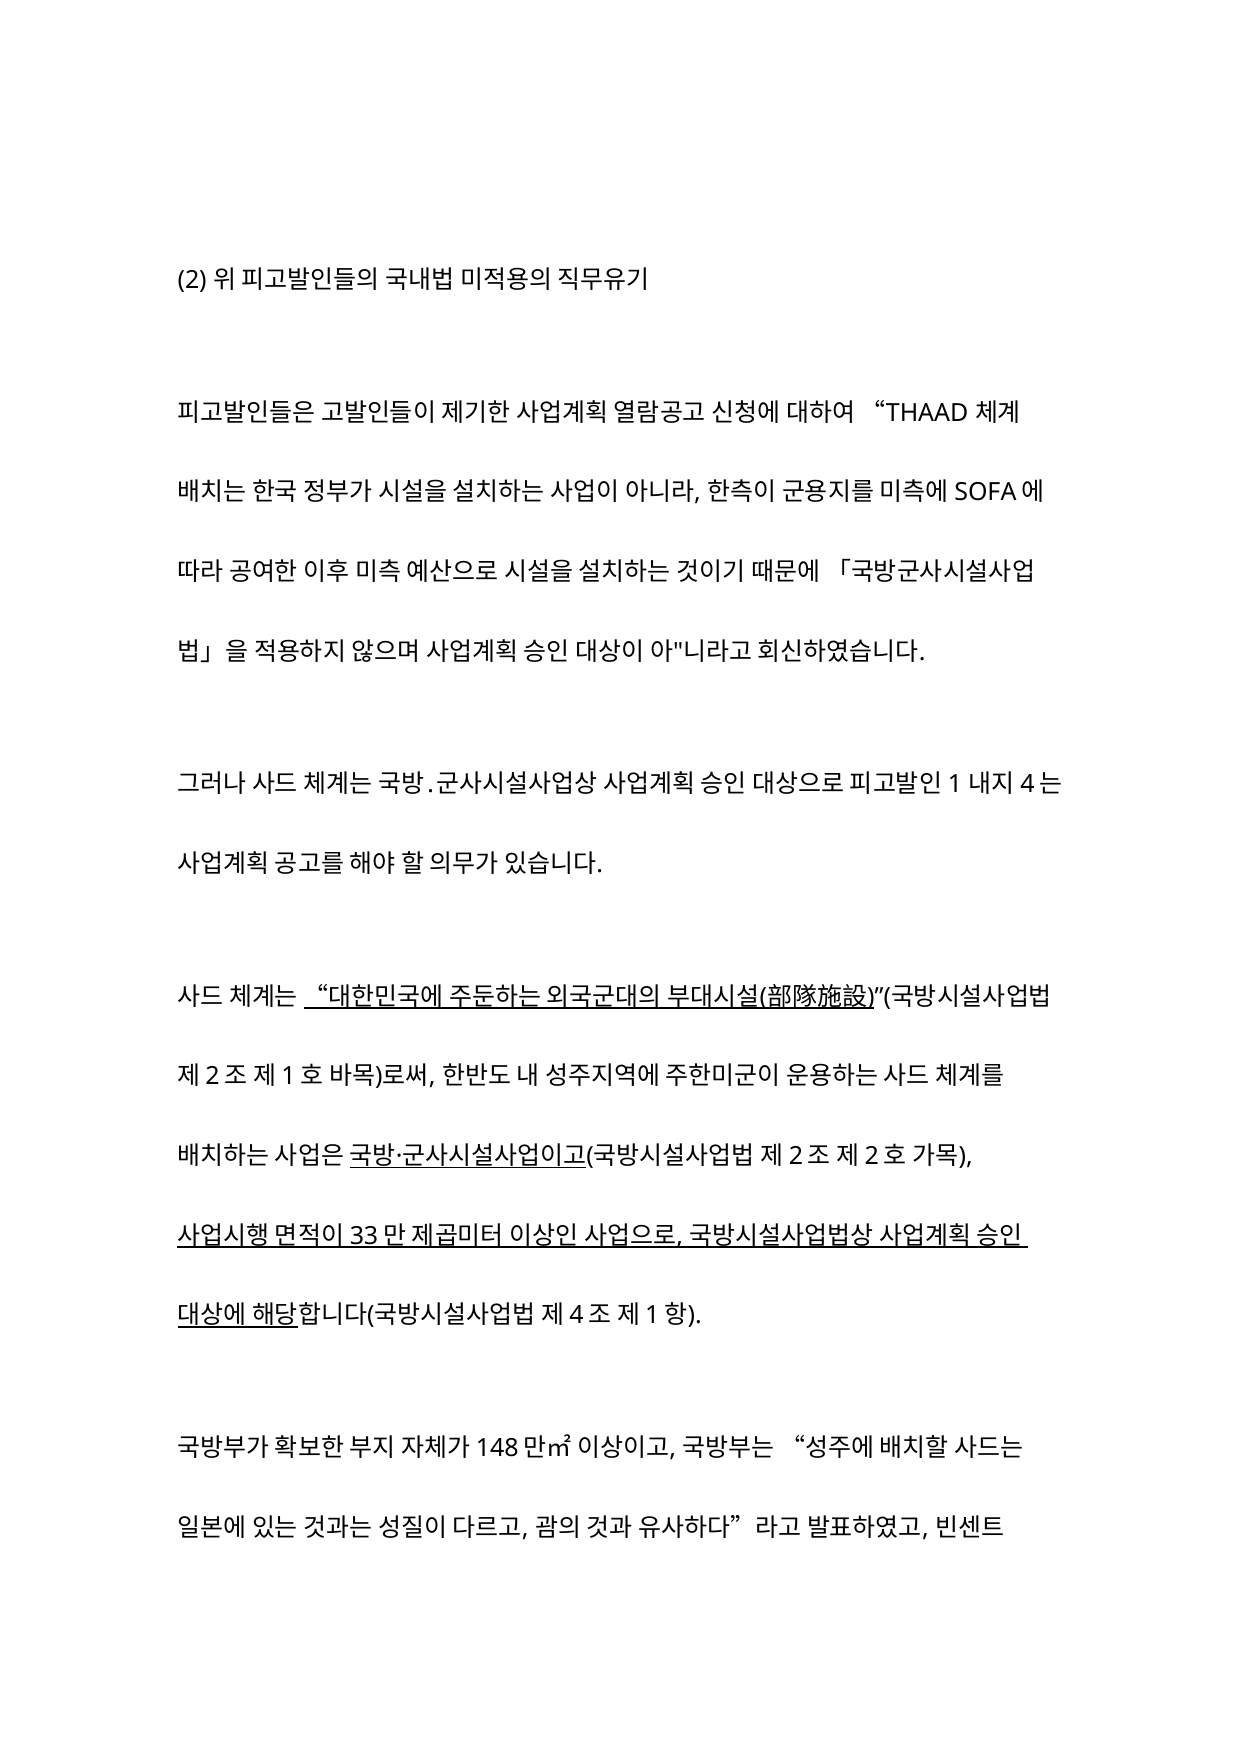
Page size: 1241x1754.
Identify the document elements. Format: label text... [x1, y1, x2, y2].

text 피고발인들은 고발인들이 제기한 사업계획 열람공고 신청에 대하여 “THAAD 체계 배치는 한국 정부가 시설을 설치하는 사업이 아니라, 한측이 군용지를 미측에 SOFA에 따라 공여한 이후 미측 예산으로 시설을 설치하는 것이기 때문에 「국방군사시설사업법」을 적용하지 않으며 사업계획 승인 대상이 아"니라고 회신하였습니다. [177, 392, 1063, 667]
text 국방부가 확보한 부지 자체가 148만㎡ 이상이고, 국방부는 “성주에 배치할 사드는 일본에 있는 것과는 성질이 다르고, 괌의 것과 유사하다”라고 발표하였고, 빈센트 [177, 1427, 1063, 1543]
text 사드 체계는 “대한민국에 주둔하는 외국군대의 부대시설(部隊施設)”(국방시설사업법 제2조 제1호 바목)로써, 한반도 내 성주지역에 주한미군이 운용하는 사드 체계를 배치하는 사업은 국방·군사시설사업이고(국방시설사업법 제2조 제2호 가목), 사업시행 면적이 33만 제곱미터 이상인 사업으로, 국방시설사업법상 사업계획 승인 대상에 해당합니다(국방시설사업법 제4조 제1항). [177, 976, 1063, 1331]
text (2) 위 피고발인들의 국내법 미적용의 직무유기 [177, 259, 1063, 296]
text 그러나 사드 체계는 국방․군사시설사업상 사업계획 승인 대상으로 피고발인 1 내지 4는 사업계획 공고를 해야 할 의무가 있습니다. [177, 764, 1063, 880]
